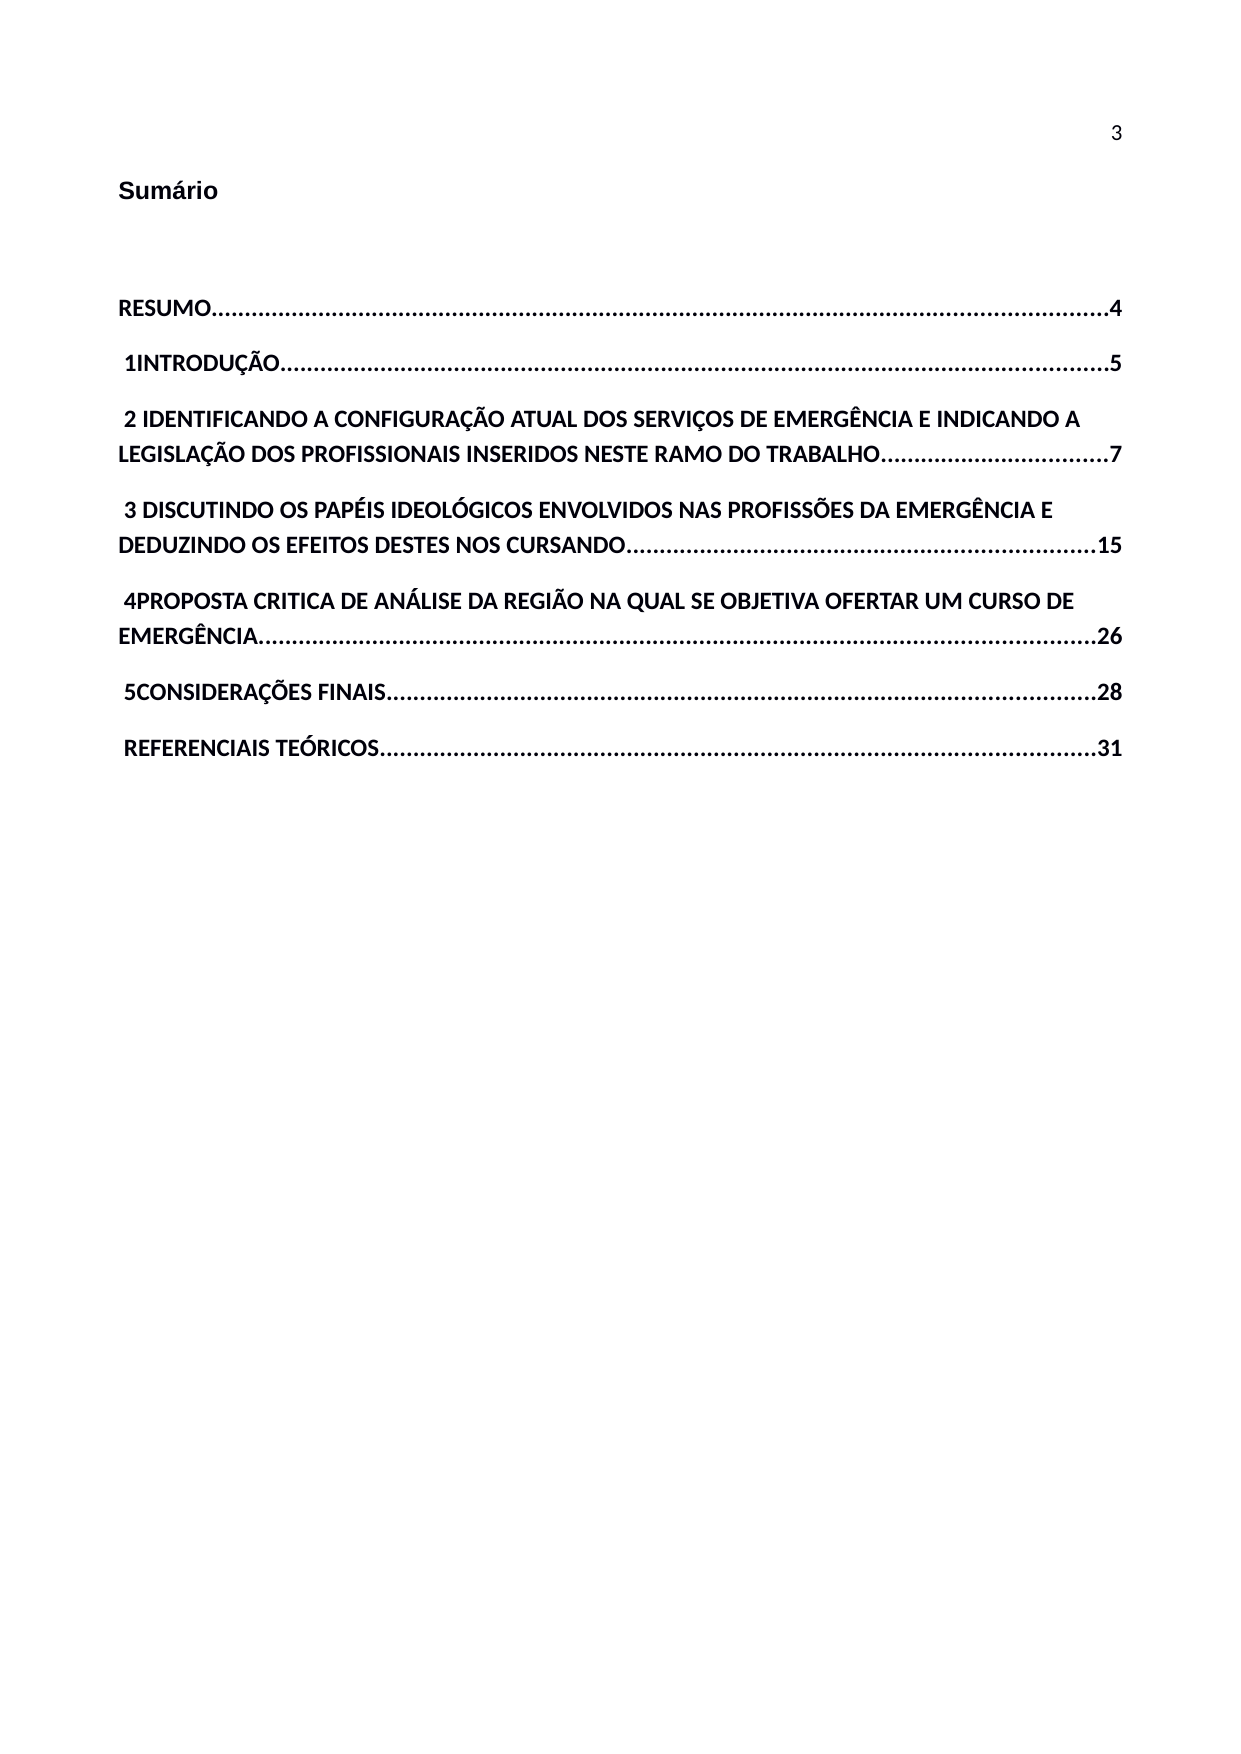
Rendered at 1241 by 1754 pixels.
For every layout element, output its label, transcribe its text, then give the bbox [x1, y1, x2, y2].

text RESUMO 4 [118, 292, 1122, 322]
text Referenciais Teóricos 31 [118, 732, 1122, 762]
text 3 Discutindo os papéis ideológicos envolvidos nas profissões da emergência e deduzindo os efeitos destes nos cursando 15 [118, 494, 1122, 560]
text 5Considerações Finais 28 [118, 676, 1122, 706]
subtitle Sumário [118, 176, 1122, 204]
text 4Proposta Critica de Análise da Região na qual se Objetiva Ofertar um Curso de Emergência. 26 [118, 585, 1122, 651]
text 1INTRODUÇÃO 5 [118, 347, 1122, 378]
text 2 Identificando a Configuração Atual dos Serviços de Emergência e Indicando a Legislação dos Profissionais Inseridos Neste Ramo do Trabalho 7 [118, 403, 1122, 469]
